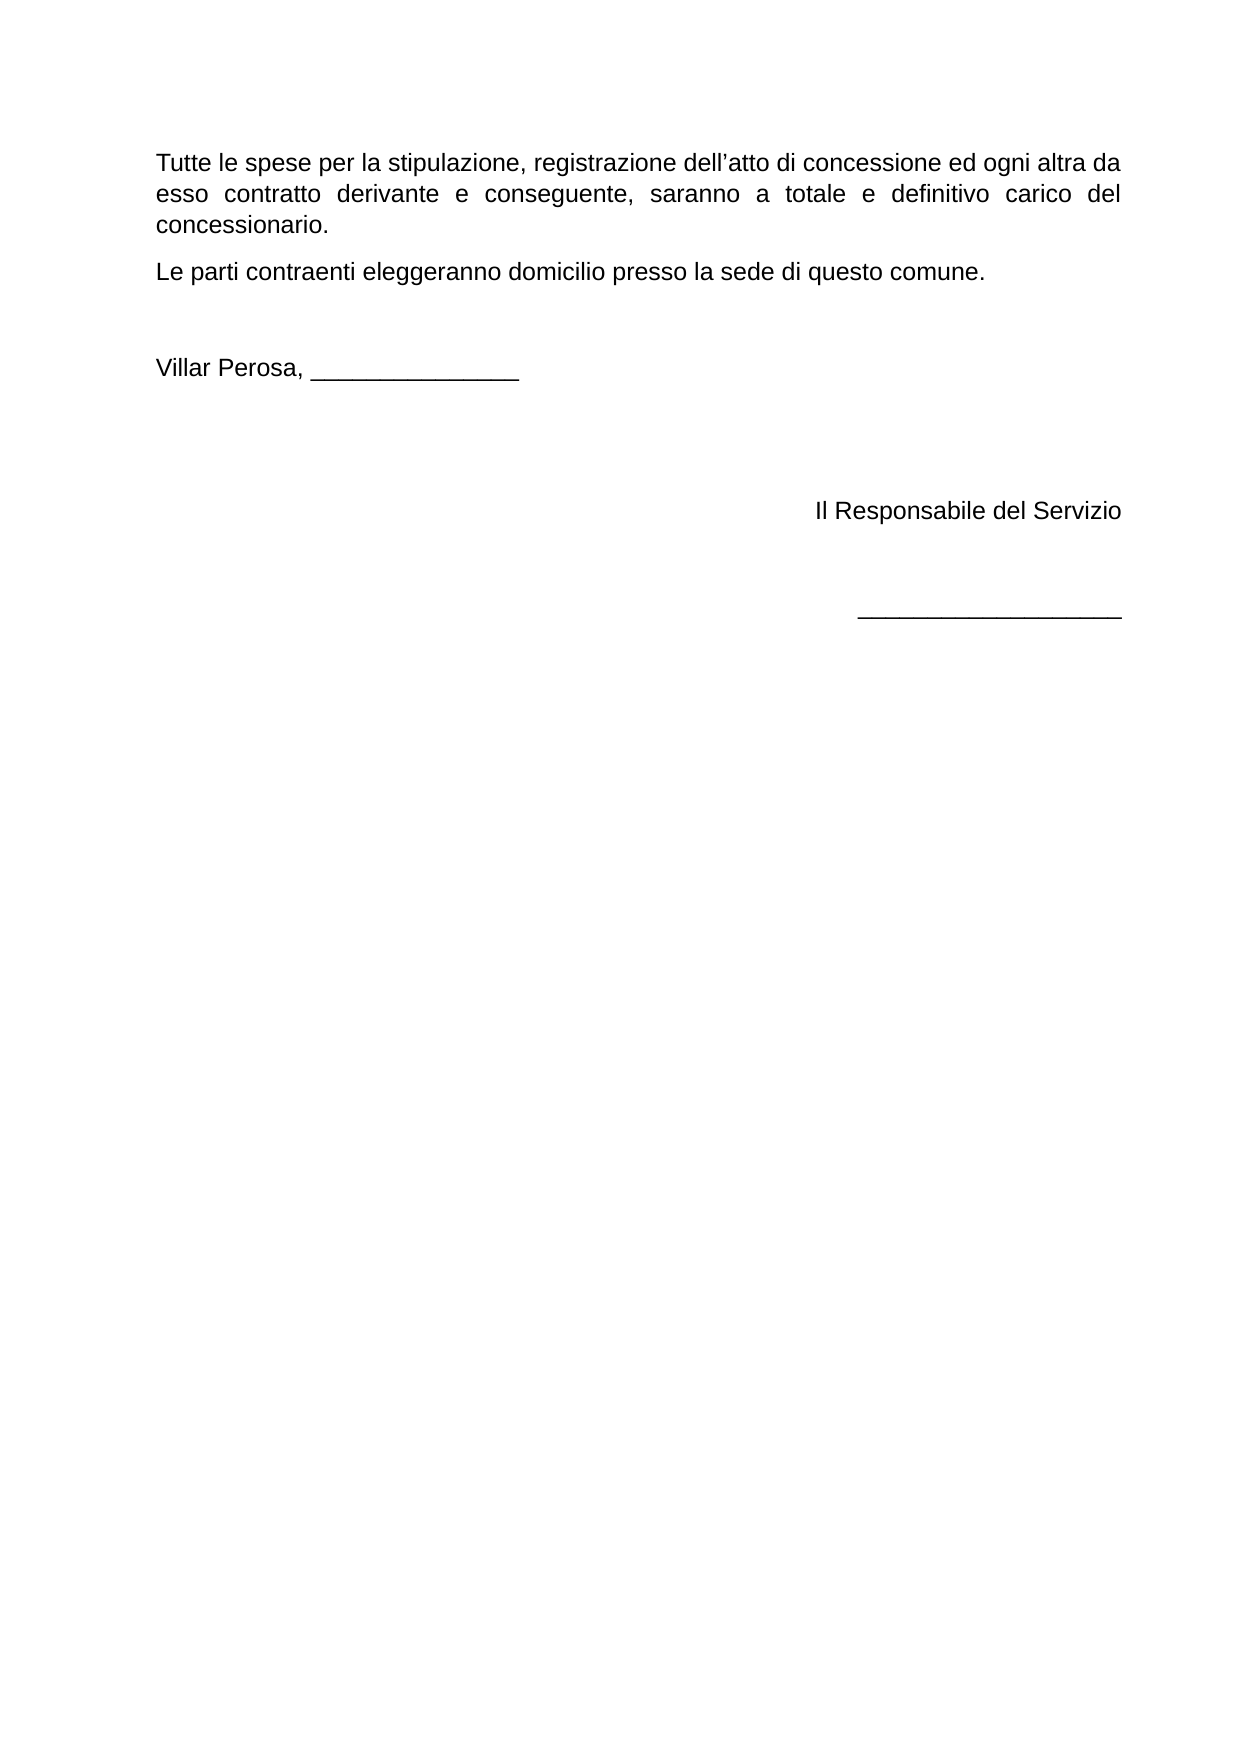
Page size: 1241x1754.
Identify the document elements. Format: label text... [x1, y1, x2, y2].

text Il Responsabile del Servizio [156, 496, 1122, 525]
text Villar Perosa, _______________ [156, 353, 1122, 382]
text Le parti contraenti eleggeranno domicilio presso la sede di questo comune. [156, 257, 1122, 286]
text Tutte le spese per la stipulazione, registrazione dell’atto di concessione ed ogni altra da esso contratto derivante e conseguente, saranno a totale e definitivo carico del concessionario. [156, 148, 1122, 238]
text ___________________ [156, 591, 1122, 620]
